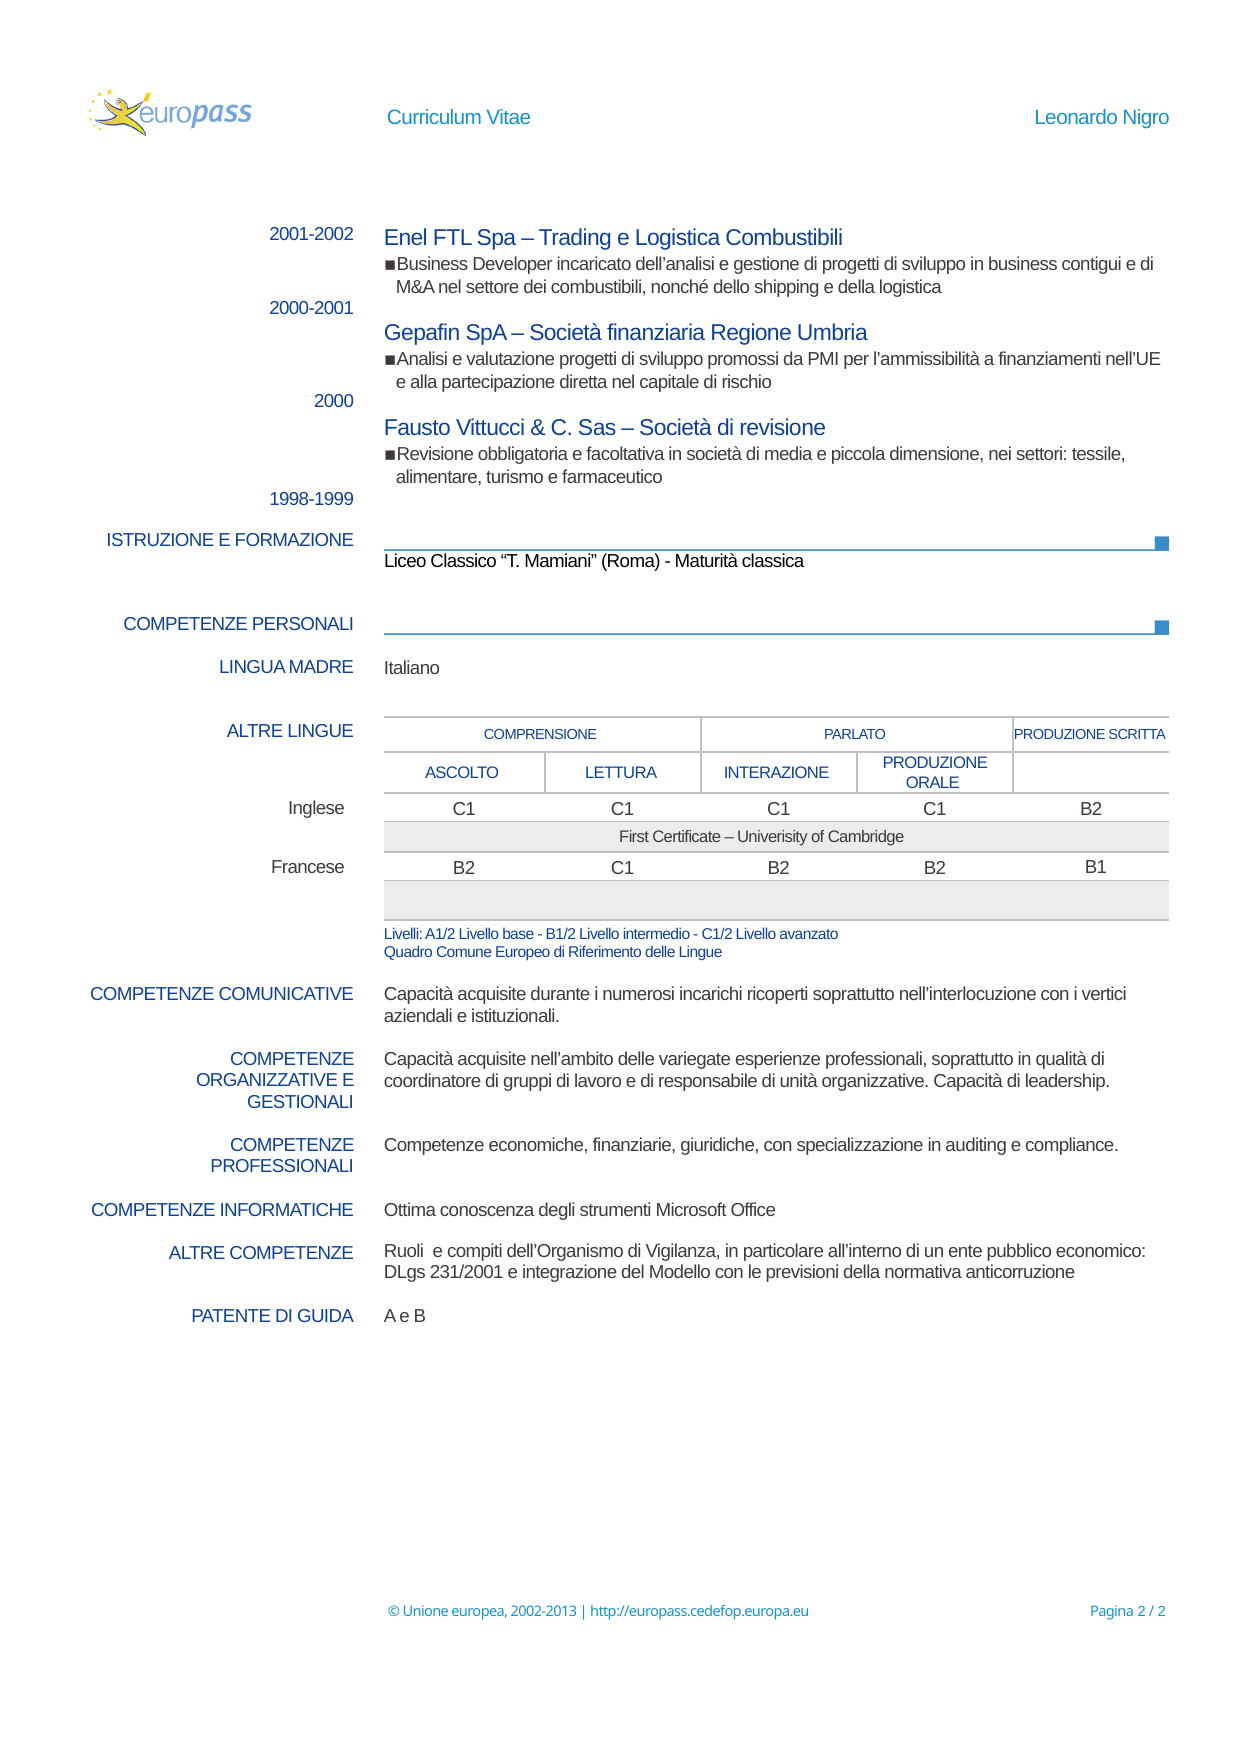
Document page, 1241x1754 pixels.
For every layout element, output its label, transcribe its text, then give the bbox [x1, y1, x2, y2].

table_cell [384, 881, 1169, 919]
text Liceo Classico “T. Mamiani” (Roma) - Maturità classica [384, 551, 1169, 572]
table_header Competenze economiche, finanziarie, giuridiche, con specializzazione in auditing e compliance. [384, 1131, 1169, 1177]
table_cell [89, 880, 384, 919]
table_header Competenze informatiche [89, 1196, 384, 1221]
table_cell B1 [1013, 853, 1169, 880]
table_header Italiano [384, 654, 1169, 680]
table_cell [1169, 680, 1240, 716]
table_cell 2001-2002 2000-2001 2000 1998-1999 [89, 171, 384, 509]
table_header Competenze professionali [89, 1131, 384, 1177]
table_cell [1169, 716, 1240, 751]
table_cell Altre lingue [89, 716, 384, 792]
table_cell Inglese [89, 792, 384, 821]
table_cell Francese [89, 851, 384, 880]
table_cell C1 [857, 794, 1013, 821]
table_cell [1169, 821, 1240, 851]
table_cell B2 [701, 853, 857, 880]
table_header [1169, 654, 1240, 680]
table_cell Produzione orale [858, 753, 1012, 792]
table_header A e B [384, 1302, 1169, 1326]
table_cell C1 [545, 853, 701, 880]
table_cell Enel FTL Spa – Trading e Logistica Combustibili Business Developer incaricato dell’analisi e gestione di progetti di sviluppo in business contigui e di M&A nel settore dei combustibili, nonché dello shipping e della logistica Gepafin SpA – Società finanziaria Regione Umbria Analisi e valutazione progetti di sviluppo promossi da PMI per l’ammissibilità a finanziamenti nell’UE e alla partecipazione diretta nel capitale di rischio Fausto Vittucci & C. Sas – Società di revisione Revisione obbligatoria e facoltativa in società di media e piccola dimensione, nei settori: tessile, alimentare, turismo e farmaceutico [384, 171, 1169, 509]
table_cell PRODUZIONE SCRITTA [1014, 718, 1169, 751]
table_cell [384, 680, 1169, 716]
table_cell C1 [384, 794, 544, 821]
table_header Altre competenze [89, 1240, 384, 1283]
table_cell [89, 919, 384, 961]
table_cell B2 [384, 853, 544, 880]
table_header Capacità acquisite nell’ambito delle variegate esperienze professionali, soprattutto in qualità di coordinatore di gruppi di lavoro e di responsabile di unità organizzative. Capacità di leadership. [384, 1045, 1169, 1112]
table_cell B2 [1013, 794, 1169, 821]
table_header COMPETENZE PERSONALI [89, 613, 384, 634]
table_header Capacità acquisite durante i numerosi incarichi ricoperti soprattutto nell’interlocuzione con i vertici aziendali e istituzionali. [384, 980, 1169, 1026]
table_header Patente di guida [89, 1302, 384, 1326]
table_cell Lettura [546, 753, 700, 792]
table_cell C1 [545, 794, 701, 821]
table_cell 2 [1169, 851, 1240, 880]
table_cell Interazione [702, 753, 856, 792]
table_cell Ascolto [384, 753, 544, 792]
table_cell [1169, 792, 1240, 821]
table_cell [1169, 751, 1240, 792]
table_cell [1169, 880, 1240, 919]
table_header ISTRUZIONE E FORMAZIONE [89, 528, 384, 550]
table_cell [1169, 919, 1240, 961]
table_header Ottima conoscenza degli strumenti Microsoft Office [384, 1196, 1169, 1221]
table_cell First Certificate – Univerisity of Cambridge [384, 822, 1169, 851]
table_cell [89, 680, 384, 716]
table_cell [89, 821, 384, 851]
table_cell PARLATO [702, 718, 1012, 751]
table_header [384, 528, 1169, 549]
table_header Lingua madre [89, 654, 384, 680]
table_cell COMPRENSIONE [384, 718, 700, 751]
table_cell [1014, 753, 1169, 792]
table_header [384, 613, 1169, 633]
table_cell Livelli: A1/2 Livello base - B1/2 Livello intermedio - C1/2 Livello avanzato Quadro Comune Europeo di Riferimento delle Lingue [384, 921, 1169, 961]
table_header Ruoli e compiti dell’Organismo di Vigilanza, in particolare all’interno di un ente pubblico economico: DLgs 231/2001 e integrazione del Modello con le previsioni della normativa anticorruzione [384, 1240, 1169, 1283]
table_header Competenze organizzative e gestionali [89, 1045, 384, 1112]
table_cell B2 [857, 853, 1013, 880]
table_cell C1 [701, 794, 857, 821]
table_header Competenze comunicative [89, 980, 384, 1026]
